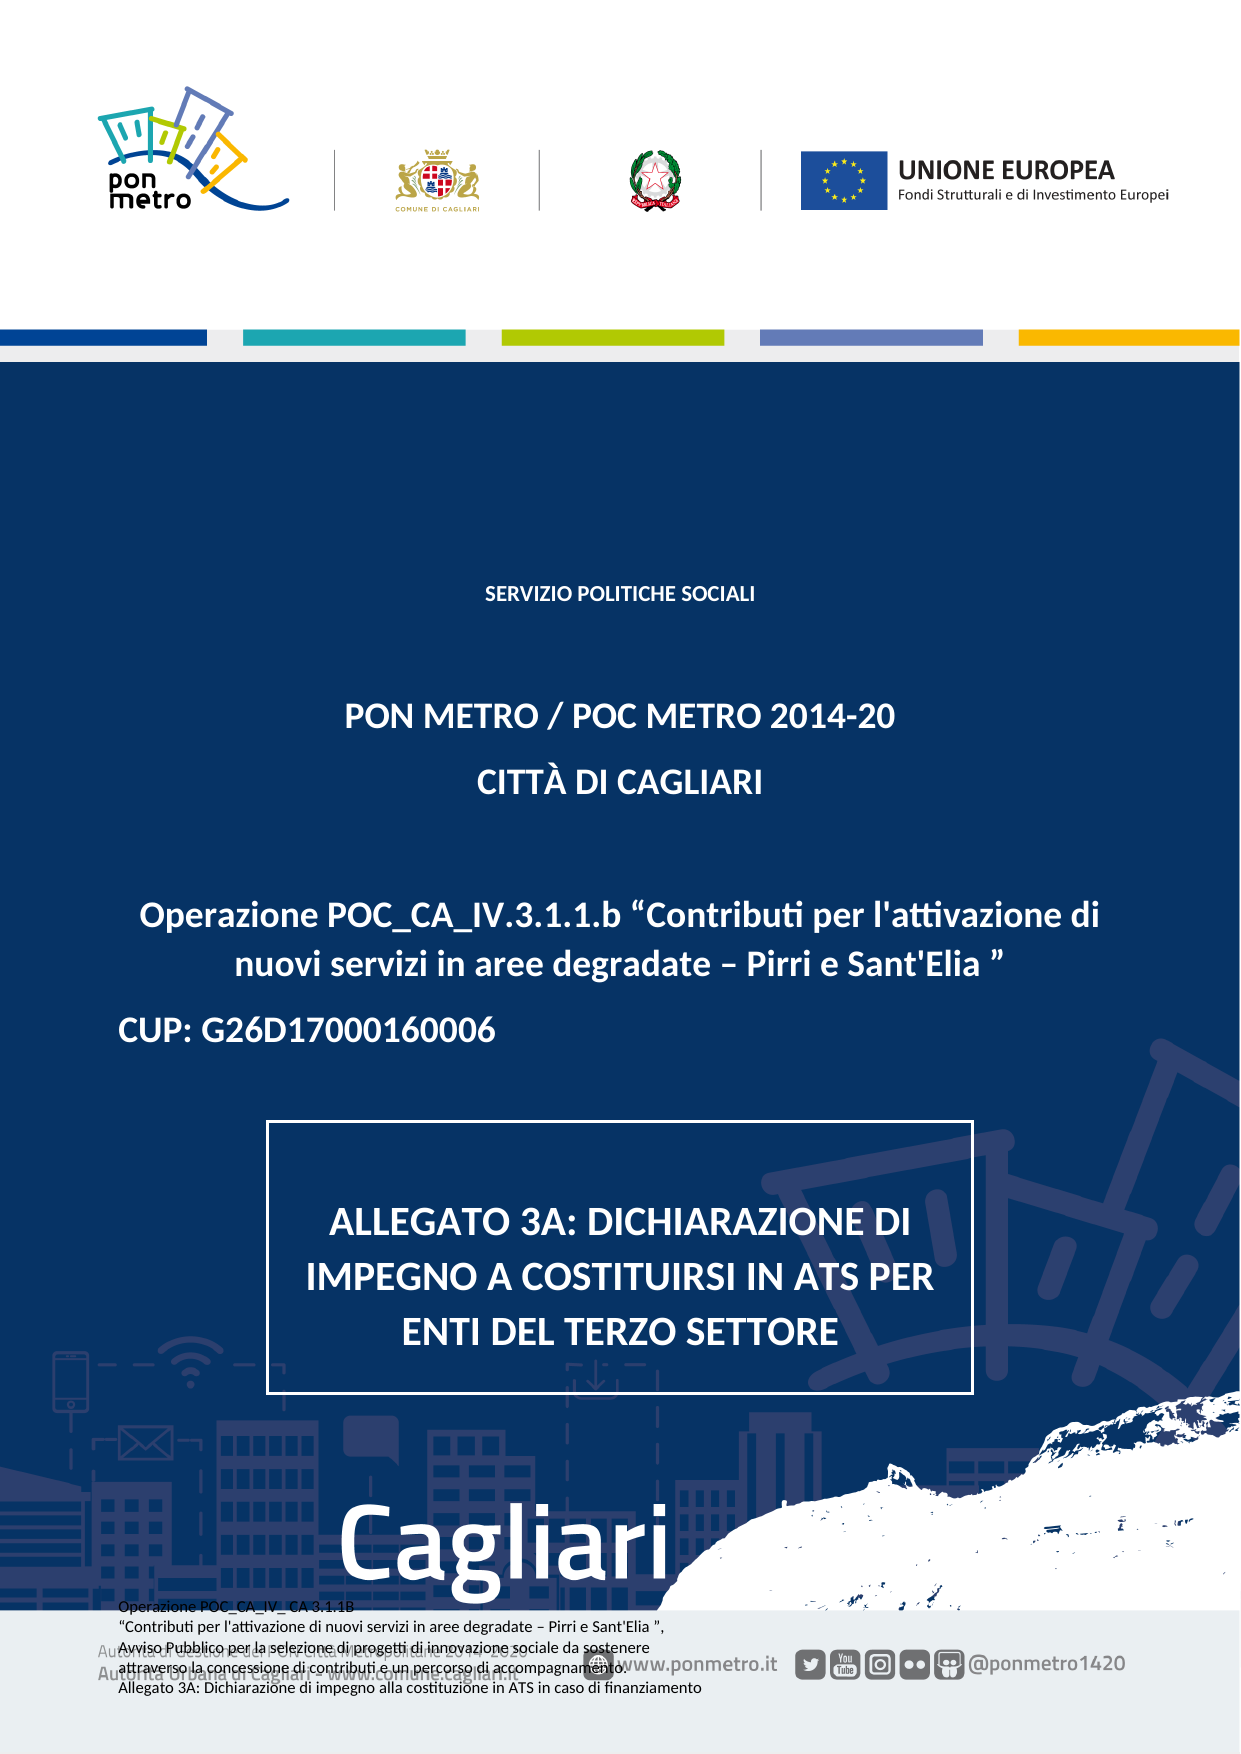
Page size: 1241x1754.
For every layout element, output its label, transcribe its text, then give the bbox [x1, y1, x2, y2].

text CITTÀ DI CAGLIARI [118, 758, 1122, 804]
text ALLEGATO 3A: DICHIARAZIONE DI IMPEGNO A COSTITUIRSI IN ATS PER ENTI DEL TERZO SETTORE [283, 1195, 957, 1356]
picture [0, 0, 1241, 1754]
text PON METRO / POC METRO 2014-20 [118, 692, 1122, 738]
text SERVIZIO POLITICHE SOCIALI [118, 579, 1122, 607]
text Operazione POC_CA_IV.3.1.1.b “Contributi per l'attivazione di nuovi servizi in aree degradate – Pirri e Sant'Elia ” [118, 891, 1122, 986]
text CUP: G26D17000160006 [118, 1006, 1122, 1052]
